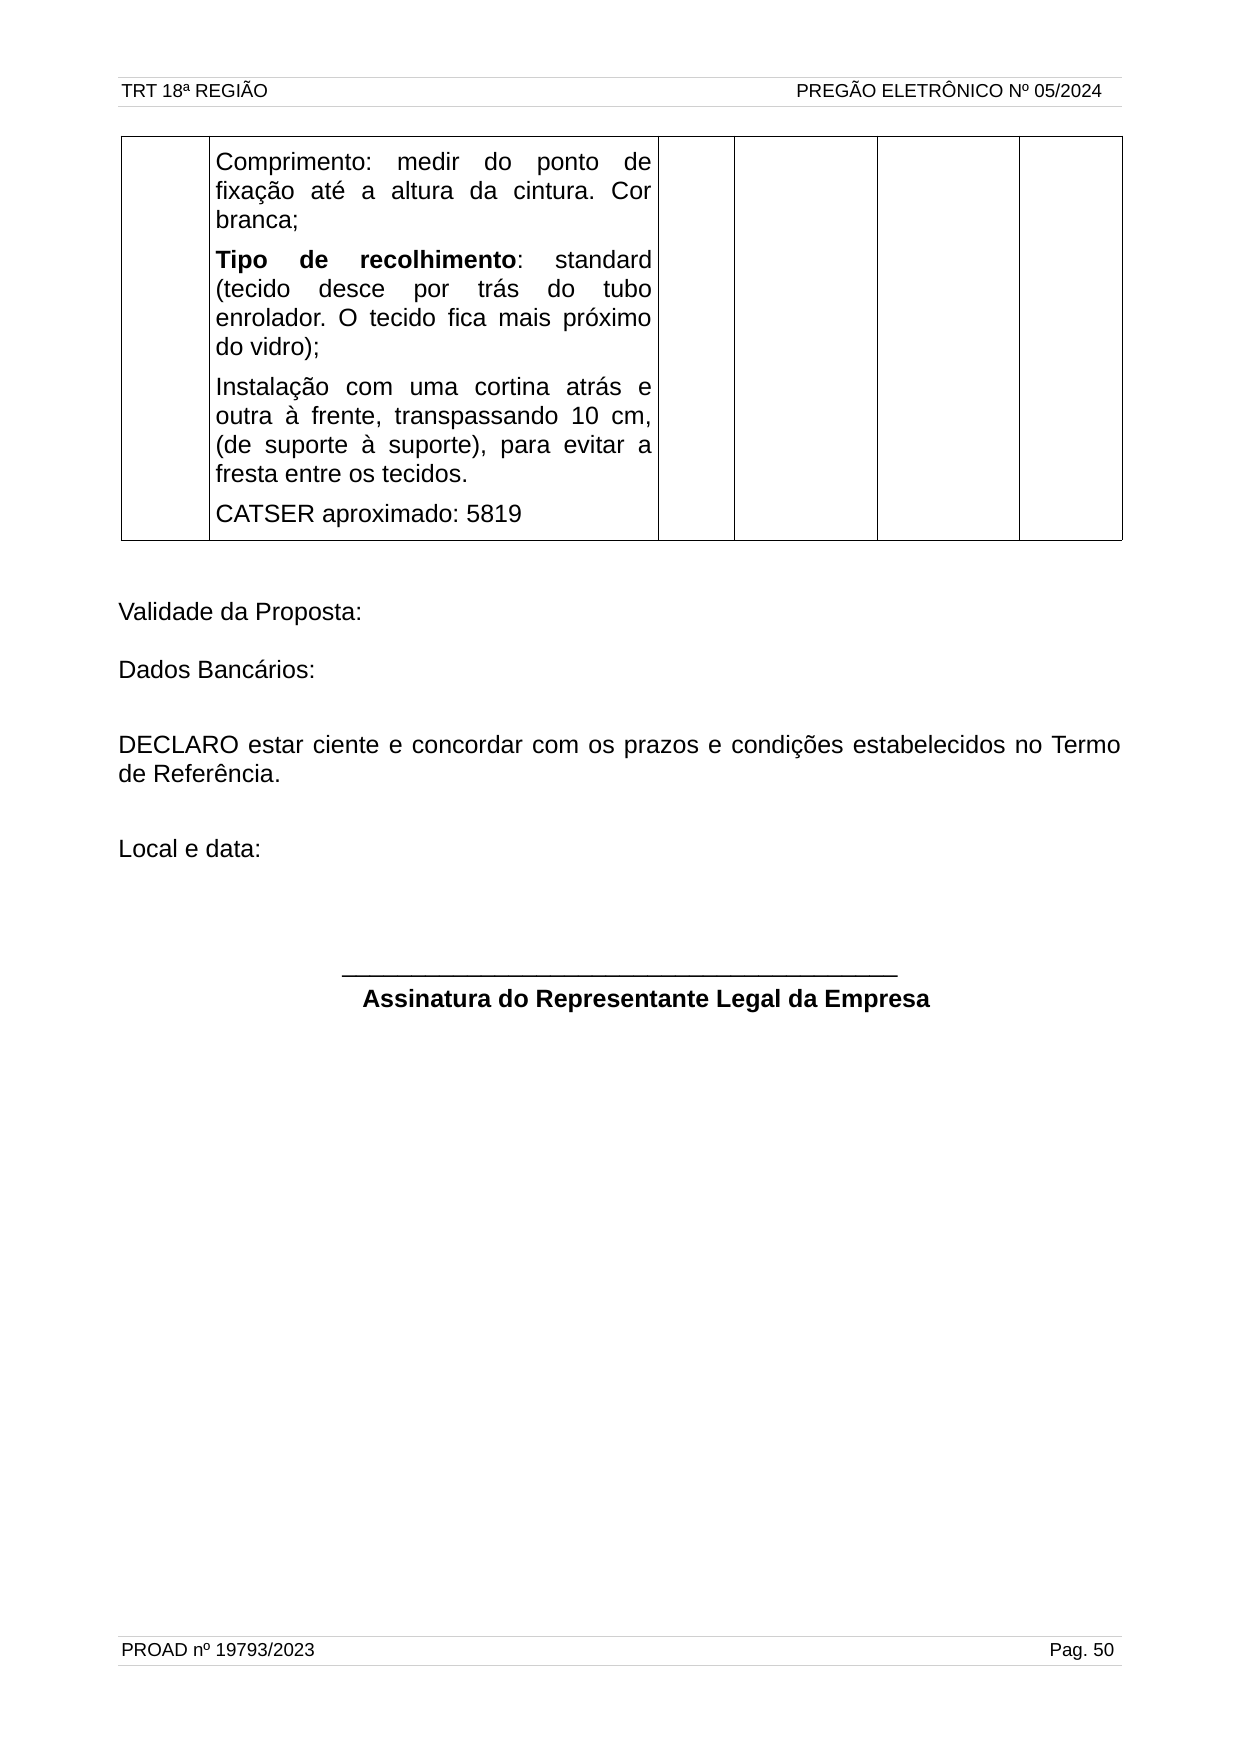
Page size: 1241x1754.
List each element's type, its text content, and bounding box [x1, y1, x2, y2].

text ________________________________________ [118, 949, 1122, 978]
text DECLARO estar ciente e concordar com os prazos e condições estabelecidos no Termo de Referência. [118, 730, 1122, 787]
text Assinatura do Representante Legal da Empresa [177, 983, 1122, 1012]
table_cell [1020, 137, 1122, 539]
table_cell [122, 137, 209, 539]
text Local e data: [118, 834, 1122, 863]
table_cell [735, 137, 877, 539]
table_cell [659, 137, 734, 539]
table_cell Comprimento: medir do ponto de fixação até a altura da cintura. Cor branca; Tipo de recolhimento: standard (tecido desce por trás do tubo enrolador. O tecido fica mais próximo do vidro); Instalação com uma cortina atrás e outra à frente, transpassando 10 cm, (de suporte à suporte), para evitar a fresta entre os tecidos. CATSER aproximado: 5819 [210, 137, 658, 539]
text Validade da Proposta: [118, 597, 1122, 626]
table_cell [878, 137, 1019, 539]
text Dados Bancários: [118, 655, 1122, 683]
